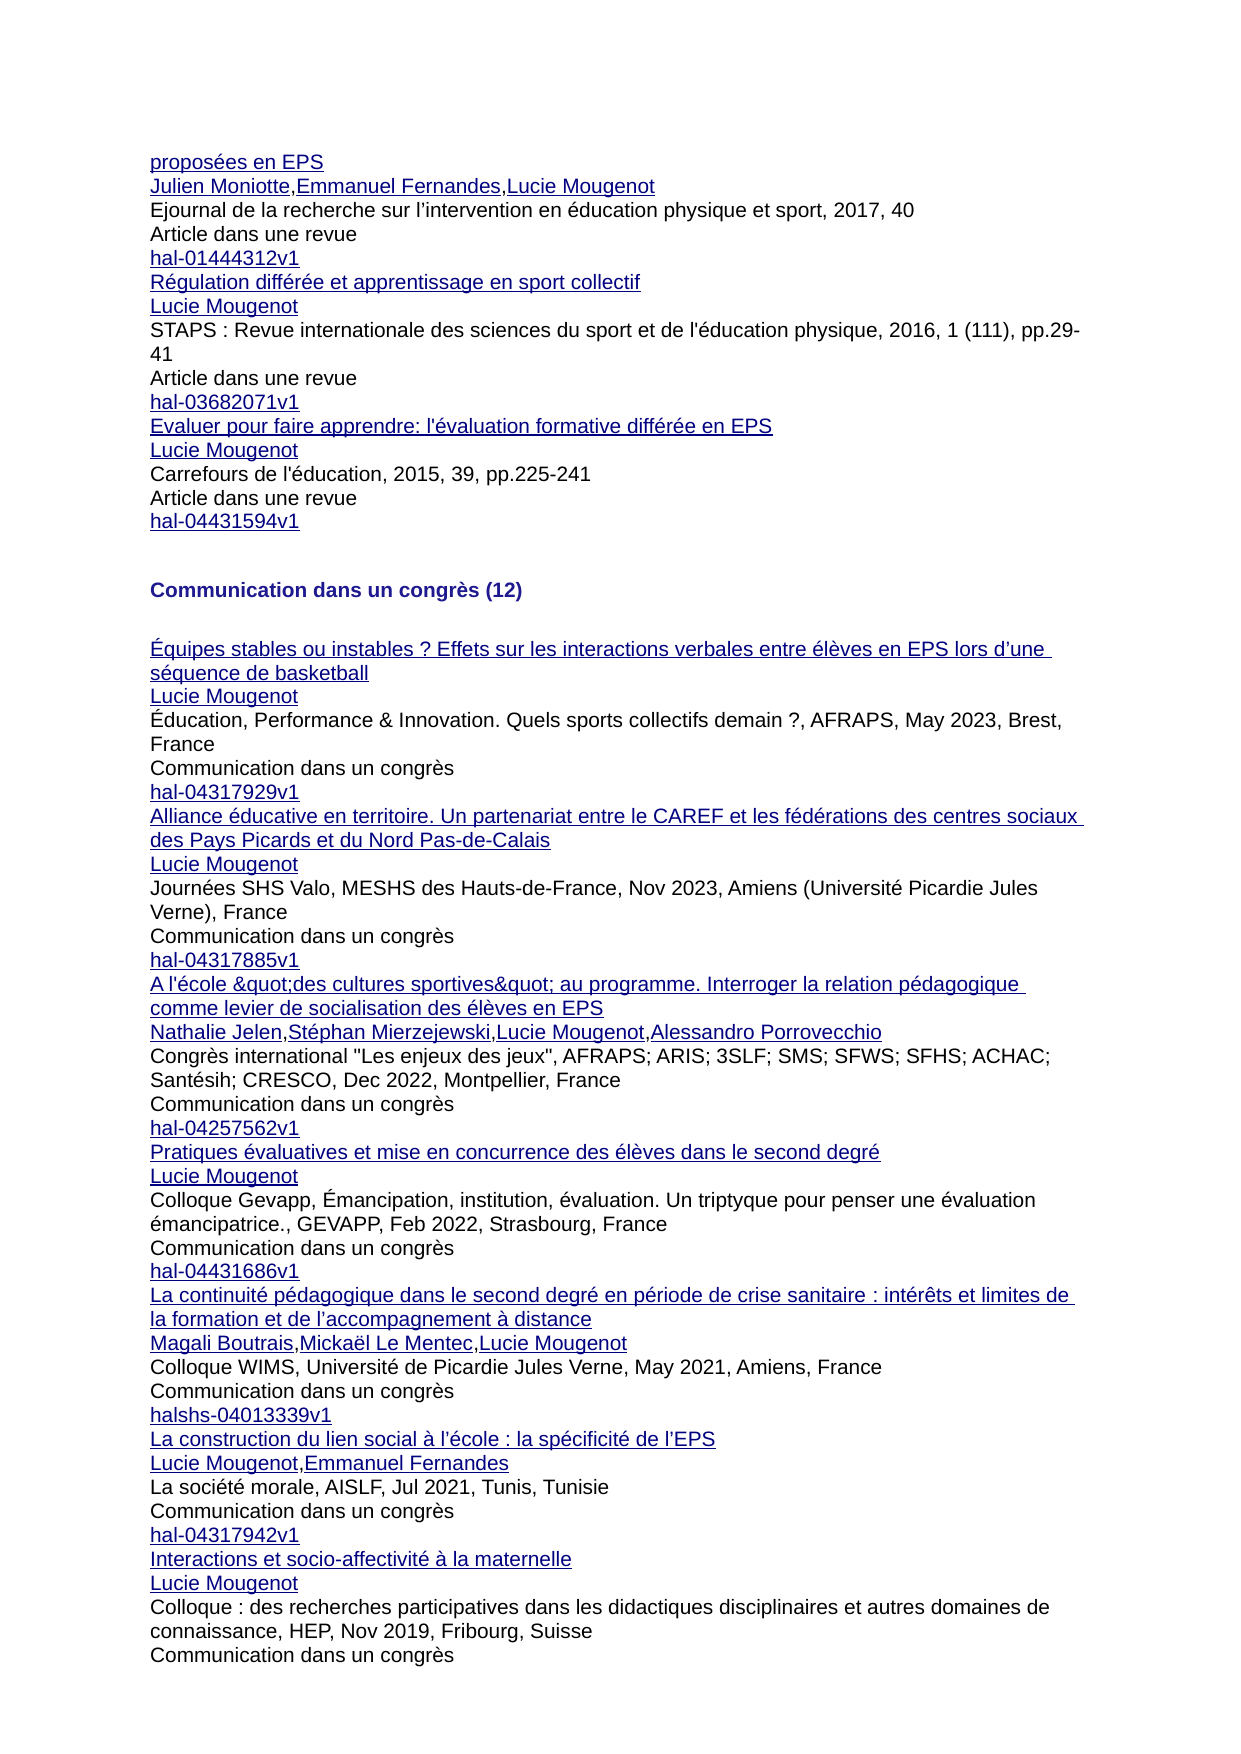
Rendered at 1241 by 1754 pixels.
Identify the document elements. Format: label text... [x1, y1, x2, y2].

subtitle Communication dans un congrès (12) [150, 578, 1090, 602]
table_cell La construction du lien social à l’école : la spécificité de l’EPS Lucie Mougenot,Emmanuel Fernandes La société morale, AISLF, Jul 2021, Tunis, Tunisie Communication dans un congrès hal-04317942v1 [150, 1427, 1090, 1547]
table_cell Pratiques évaluatives et mise en concurrence des élèves dans le second degré Lucie Mougenot Colloque Gevapp, Émancipation, institution, évaluation. Un triptyque pour penser une évaluation émancipatrice., GEVAPP, Feb 2022, Strasbourg, France Communication dans un congrès hal-04431686v1 [150, 1140, 1090, 1283]
table_cell Interactions et socio-affectivité à la maternelle Lucie Mougenot Colloque : des recherches participatives dans les didactiques disciplinaires et autres domaines de connaissance, HEP, Nov 2019, Fribourg, Suisse Communication dans un congrès [150, 1547, 1090, 1667]
table_cell Evaluer pour faire apprendre: l'évaluation formative différée en EPS Lucie Mougenot Carrefours de l'éducation, 2015, 39, pp.225-241 Article dans une revue hal-04431594v1 [150, 414, 1090, 533]
table_cell A l'école &quot;des cultures sportives&quot; au programme. Interroger la relation pédagogique comme levier de socialisation des élèves en EPS Nathalie Jelen,Stéphan Mierzejewski,Lucie Mougenot,Alessandro Porrovecchio Congrès international "Les enjeux des jeux", AFRAPS; ARIS; 3SLF; SMS; SFWS; SFHS; ACHAC; Santésih; CRESCO, Dec 2022, Montpellier, France Communication dans un congrès hal-04257562v1 [150, 972, 1090, 1139]
table_cell Régulation différée et apprentissage en sport collectif Lucie Mougenot STAPS : Revue internationale des sciences du sport et de l'éducation physique, 2016, 1 (111), pp.29-41 Article dans une revue hal-03682071v1 [150, 270, 1090, 413]
table_cell La continuité pédagogique dans le second degré en période de crise sanitaire : intérêts et limites de la formation et de l’accompagnement à distance Magali Boutrais,Mickaël Le Mentec,Lucie Mougenot Colloque WIMS, Université de Picardie Jules Verne, May 2021, Amiens, France Communication dans un congrès halshs-04013339v1 [150, 1283, 1090, 1427]
table_cell Alliance éducative en territoire. Un partenariat entre le CAREF et les fédérations des centres sociaux des Pays Picards et du Nord Pas-de-Calais Lucie Mougenot Journées SHS Valo, MESHS des Hauts-de-France, Nov 2023, Amiens (Université Picardie Jules Verne), France Communication dans un congrès hal-04317885v1 [150, 804, 1090, 972]
table_header Équipes stables ou instables ? Effets sur les interactions verbales entre élèves en EPS lors d’une séquence de basketball Lucie Mougenot Éducation, Performance & Innovation. Quels sports collectifs demain ?, AFRAPS, May 2023, Brest, France Communication dans un congrès hal-04317929v1 [150, 636, 1090, 804]
table_cell proposées en EPS Julien Moniotte,Emmanuel Fernandes,Lucie Mougenot Ejournal de la recherche sur l’intervention en éducation physique et sport, 2017, 40 Article dans une revue hal-01444312v1 [150, 150, 1090, 270]
